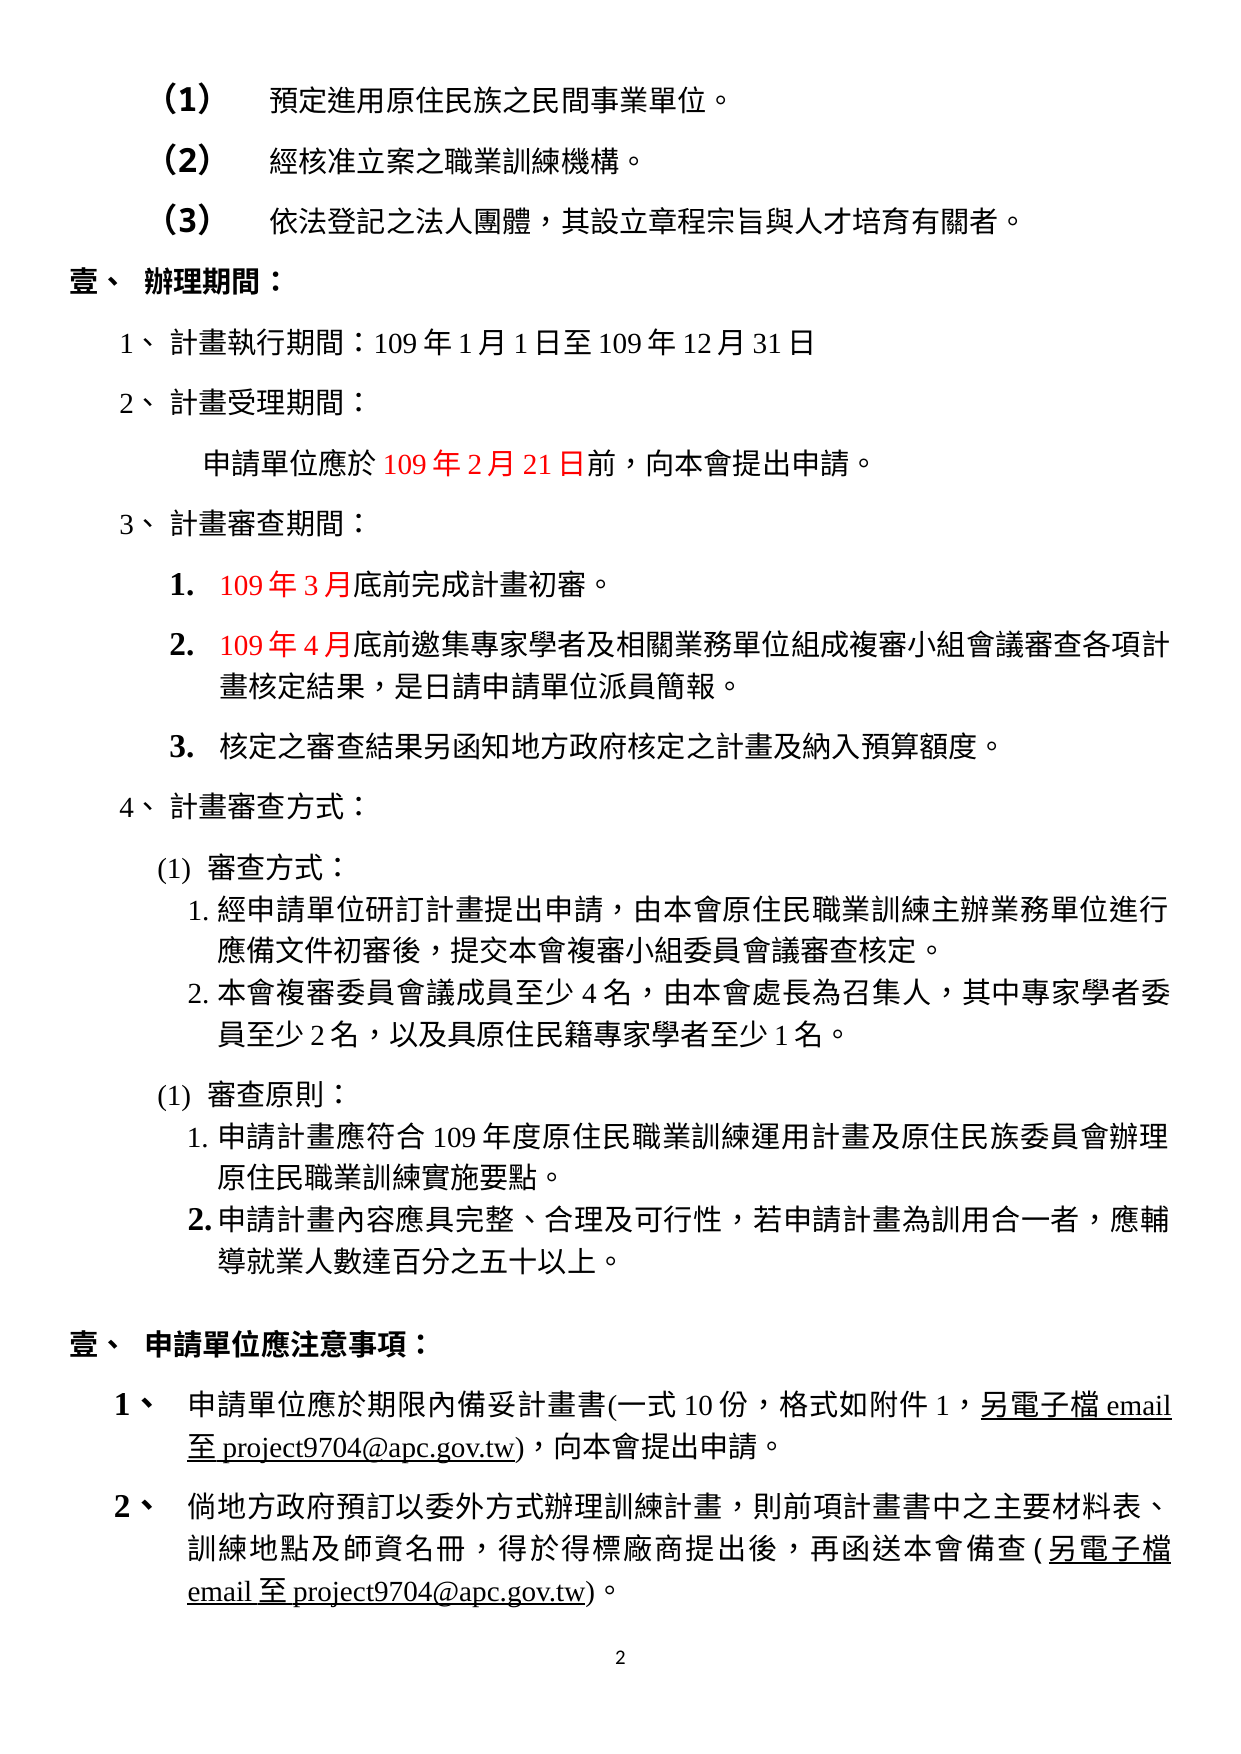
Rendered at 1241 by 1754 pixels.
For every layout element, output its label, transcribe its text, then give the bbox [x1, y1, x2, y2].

list 計畫受理期間： [119, 380, 1171, 422]
list 計畫審查方式： [119, 784, 1171, 826]
list 申請計畫應符合109年度原住民職業訓練運用計畫及原住民族委員會辦理原住民職業訓練實施要點。 [187, 1114, 1171, 1197]
list 審查原則： [157, 1072, 1171, 1114]
list 計畫執行期間：109年1月1日至109年12月31日 [119, 320, 1171, 362]
list 預定進用原住民族之民間事業單位。 [144, 78, 1171, 120]
list 倘地方政府預訂以委外方式辦理訓練計畫，則前項計畫書中之主要材料表、訓練地點及師資名冊，得於得標廠商提出後，再函送本會備查(另電子檔email至project9704@apc.gov.tw)。 [113, 1484, 1171, 1609]
list 申請計畫內容應具完整、合理及可行性，若申請計畫為訓用合一者，應輔導就業人數達百分之五十以上。 [187, 1197, 1171, 1280]
list 依法登記之法人團體，其設立章程宗旨與人才培育有關者。 [144, 199, 1171, 241]
list 辦理期間： [69, 259, 1171, 301]
list 109年3月底前完成計畫初審。 [169, 562, 1171, 603]
text 申請單位應於109年2月21日前，向本會提出申請。 [187, 441, 1171, 482]
list 申請單位應注意事項： [69, 1322, 1171, 1364]
list 申請單位應於期限內備妥計畫書(一式10份，格式如附件1，另電子檔email至project9704@apc.gov.tw)，向本會提出申請。 [113, 1382, 1171, 1466]
list 109年4月底前邀集專家學者及相關業務單位組成複審小組會議審查各項計畫核定結果，是日請申請單位派員簡報。 [169, 622, 1171, 705]
list 計畫審查期間： [119, 501, 1171, 543]
list 核定之審查結果另函知地方政府核定之計畫及納入預算額度。 [169, 724, 1171, 766]
list 經申請單位研訂計畫提出申請，由本會原住民職業訓練主辦業務單位進行應備文件初審後，提交本會複審小組委員會議審查核定。 [187, 887, 1171, 970]
list 經核准立案之職業訓練機構。 [144, 139, 1171, 180]
list 審查方式： [157, 845, 1171, 887]
list 本會複審委員會議成員至少4名，由本會處長為召集人，其中專家學者委員至少2名，以及具原住民籍專家學者至少1名。 [187, 970, 1171, 1053]
